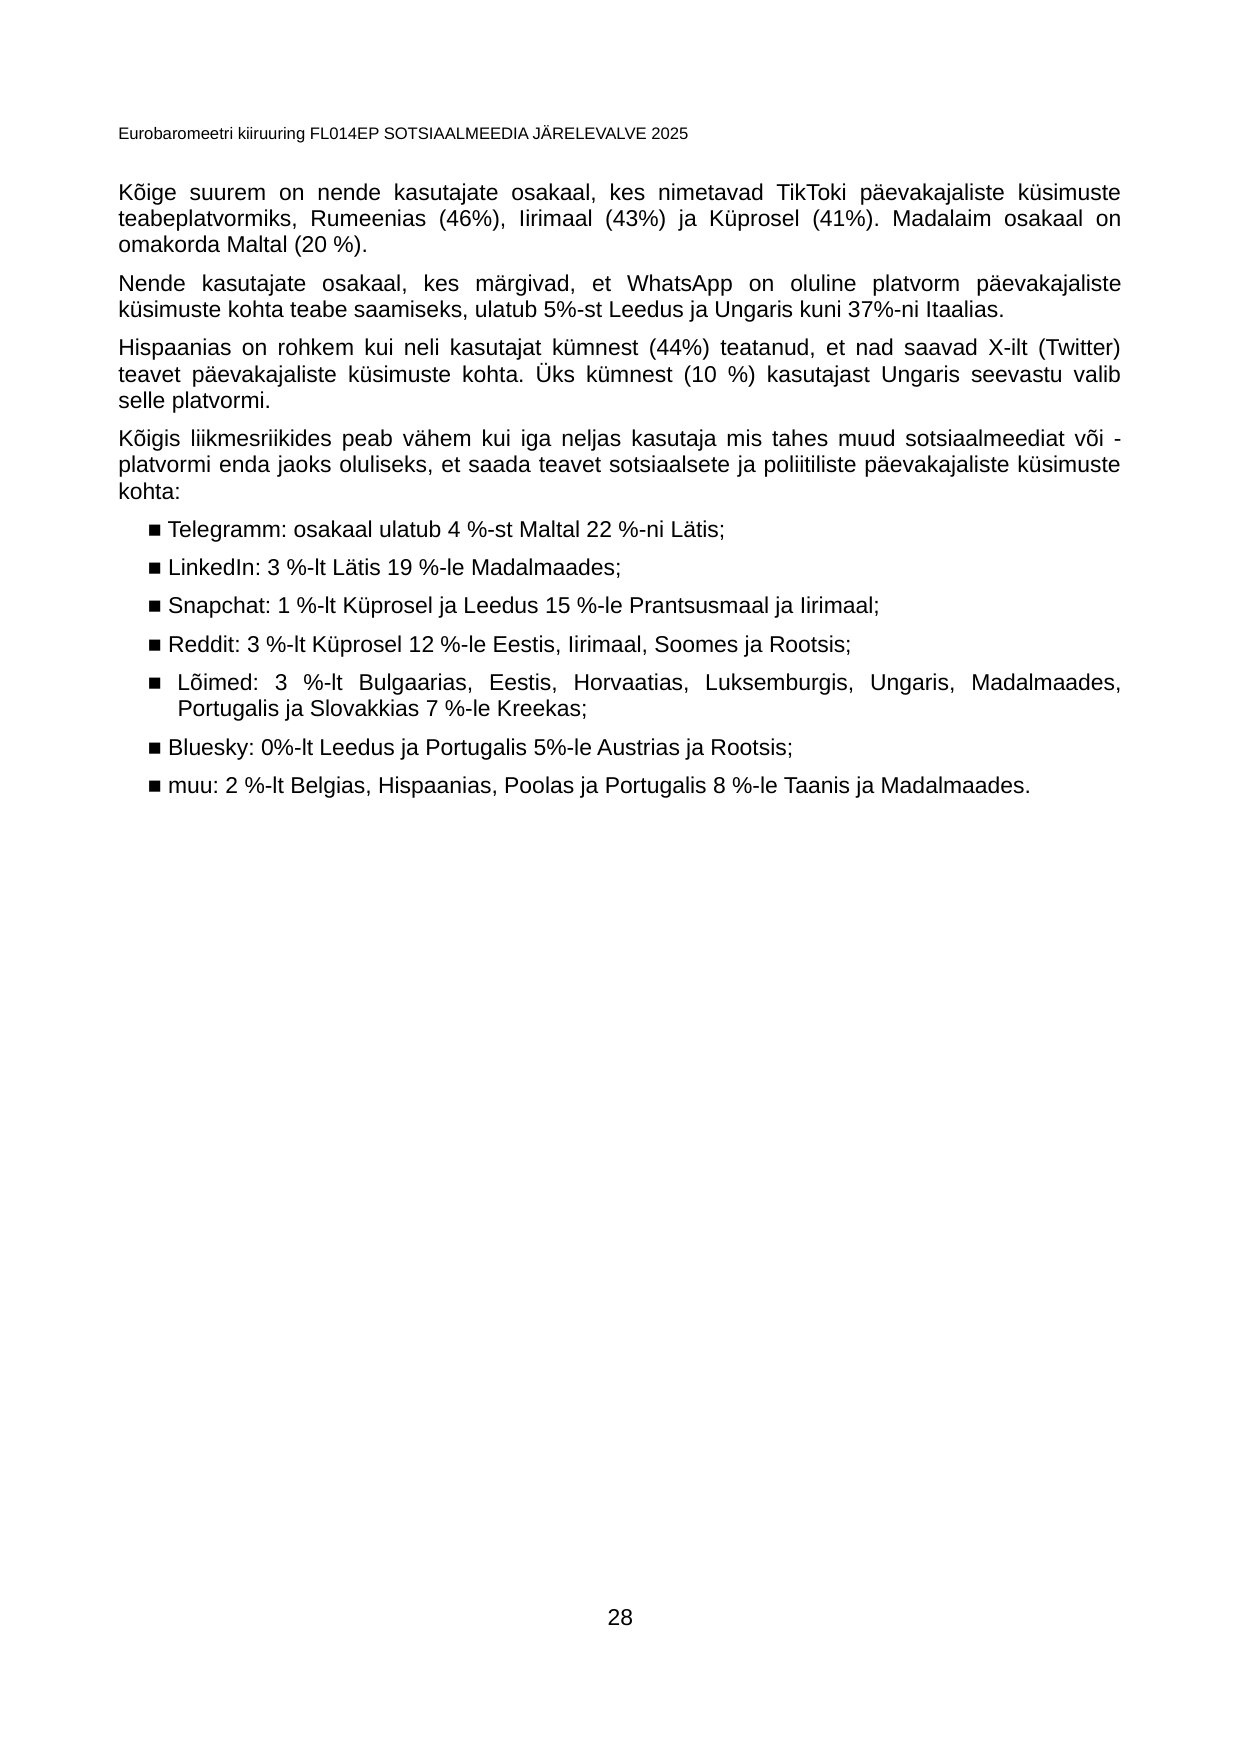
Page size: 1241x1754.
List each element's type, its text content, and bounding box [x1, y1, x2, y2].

text Hispaanias on rohkem kui neli kasutajat kümnest (44%) teatanud, et nad saavad X-ilt (Twitter) teavet päevakajaliste küsimuste kohta. Üks kümnest (10 %) kasutajast Ungaris seevastu valib selle platvormi. [118, 334, 1122, 413]
text ■ muu: 2 %-lt Belgias, Hispaanias, Poolas ja Portugalis 8 %-le Taanis ja Madalmaades. [148, 772, 1122, 798]
text ■ Reddit: 3 %-lt Küprosel 12 %-le Eestis, Iirimaal, Soomes ja Rootsis; [148, 631, 1122, 657]
text ■ Telegramm: osakaal ulatub 4 %-st Maltal 22 %-ni Lätis; [148, 516, 1122, 542]
text ■ Lõimed: 3 %-lt Bulgaarias, Eestis, Horvaatias, Luksemburgis, Ungaris, Madalmaades, Portugalis ja Slovakkias 7 %-le Kreekas; [148, 669, 1122, 722]
text Kõigis liikmesriikides peab vähem kui iga neljas kasutaja mis tahes muud sotsiaalmeediat või -platvormi enda jaoks oluliseks, et saada teavet sotsiaalsete ja poliitiliste päevakajaliste küsimuste kohta: [118, 425, 1122, 504]
text ■ LinkedIn: 3 %-lt Lätis 19 %-le Madalmaades; [148, 554, 1122, 581]
text Nende kasutajate osakaal, kes märgivad, et WhatsApp on oluline platvorm päevakajaliste küsimuste kohta teabe saamiseks, ulatub 5%-st Leedus ja Ungaris kuni 37%-ni Itaalias. [118, 269, 1122, 322]
text ■ Snapchat: 1 %-lt Küprosel ja Leedus 15 %-le Prantsusmaal ja Iirimaal; [148, 592, 1122, 619]
text ■ Bluesky: 0%-lt Leedus ja Portugalis 5%-le Austrias ja Rootsis; [148, 733, 1122, 760]
text Kõige suurem on nende kasutajate osakaal, kes nimetavad TikToki päevakajaliste küsimuste teabeplatvormiks, Rumeenias (46%), Iirimaal (43%) ja Küprosel (41%). Madalaim osakaal on omakorda Maltal (20 %). [118, 179, 1122, 258]
